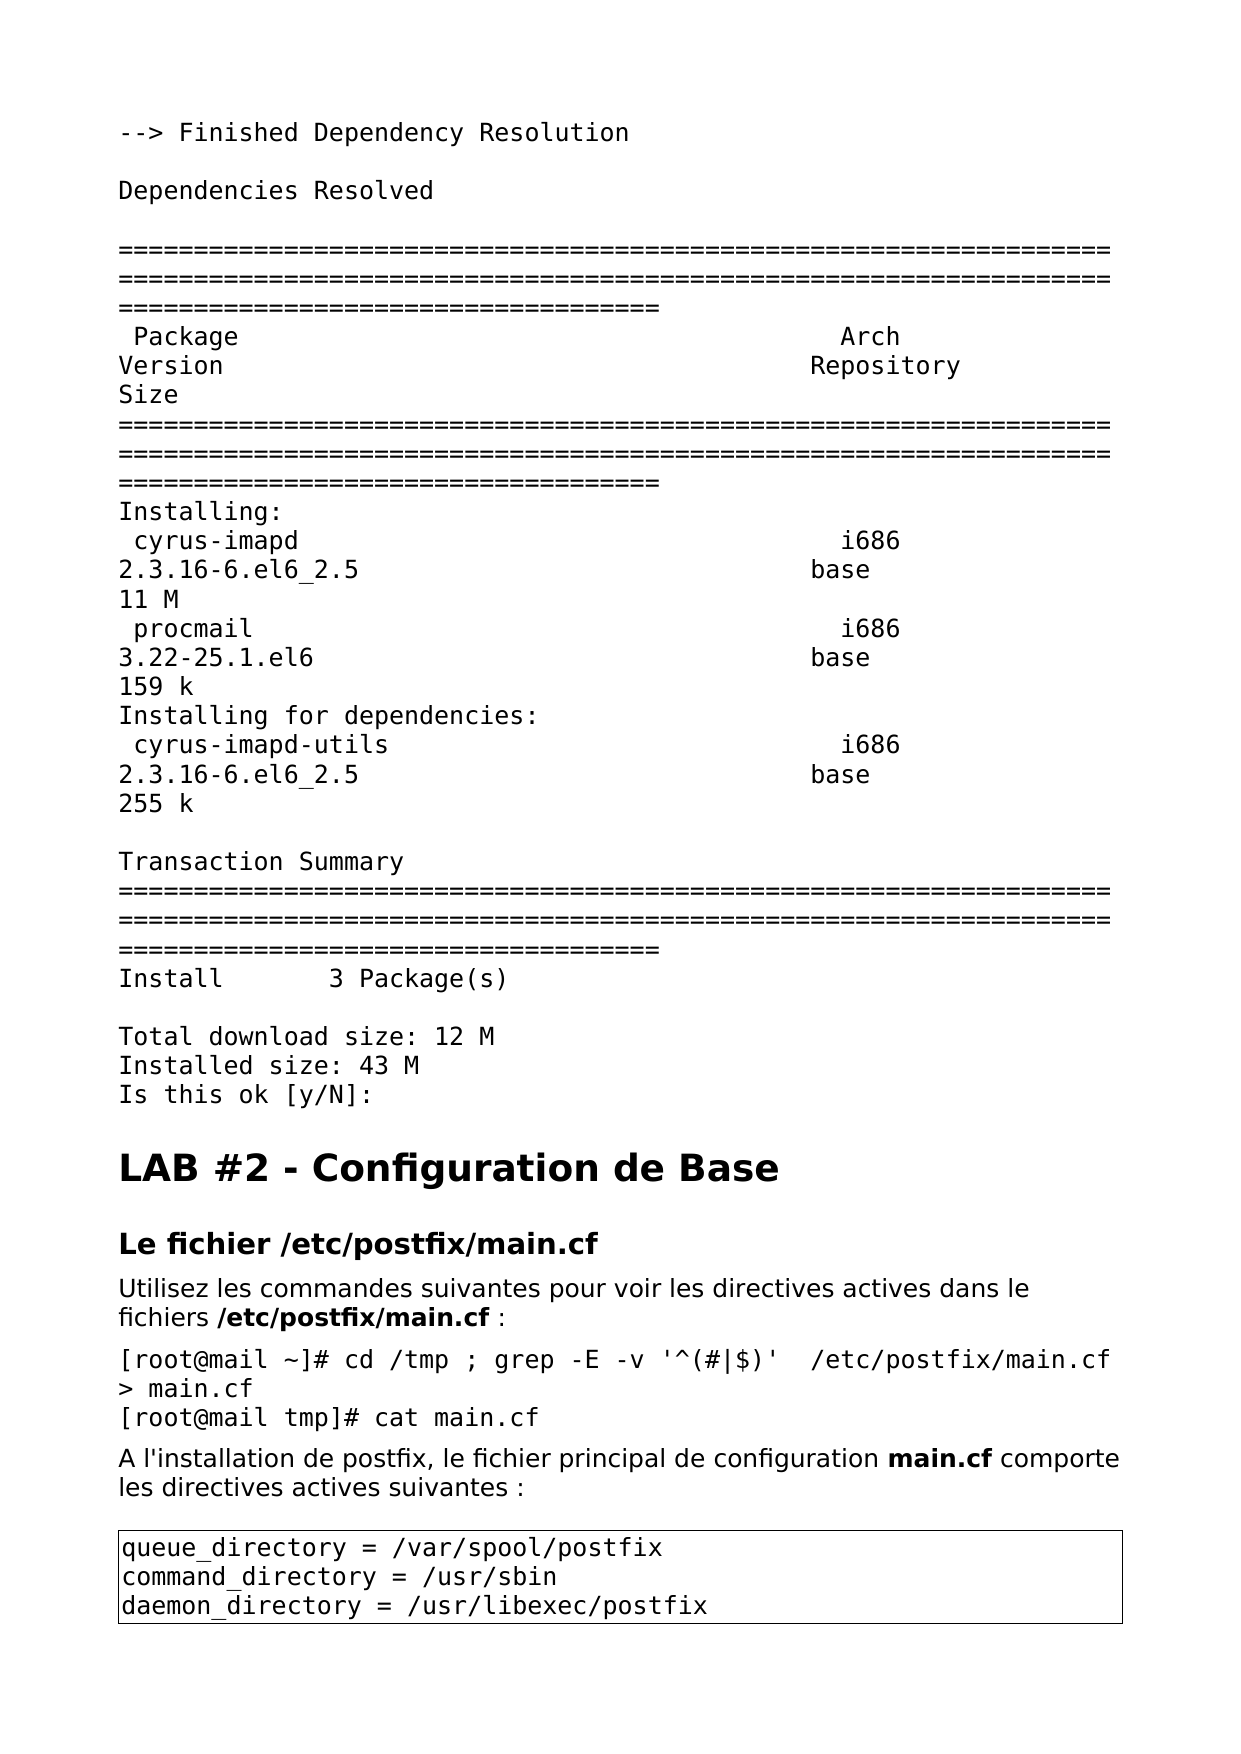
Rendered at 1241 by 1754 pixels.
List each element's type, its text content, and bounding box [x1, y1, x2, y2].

subtitle Le fichier /etc/postfix/main.cf [118, 1228, 1122, 1262]
text --> Finished Dependency Resolution Dependencies Resolved ======================================================================================================================================================================== Package Arch Version Repository Size ======================================================================================================================================================================== Installing: cyrus-imapd i686 2.3.16-6.el6_2.5 base 11 M procmail i686 3.22-25.1.el6 base 159 k Installing for dependencies: cyrus-imapd-utils i686 2.3.16-6.el6_2.5 base 255 k Transaction Summary ======================================================================================================================================================================== Install 3 Package(s) Total download size: 12 M Installed size: 43 M Is this ok [y/N]: [118, 118, 1122, 1110]
text A l'installation de postfix, le fichier principal de configuration main.cf comporte les directives actives suivantes : [118, 1444, 1122, 1503]
text Utilisez les commandes suivantes pour voir les directives actives dans le fichiers /etc/postfix/main.cf : [118, 1274, 1122, 1332]
subtitle LAB #2 - Configuration de Base [118, 1147, 1122, 1190]
table_header queue_directory = /var/spool/postfix command_directory = /usr/sbin daemon_directory = /usr/libexec/postfix [119, 1531, 1122, 1623]
text [root@mail ~]# cd /tmp ; grep -E -v '^(#|$)' /etc/postfix/main.cf > main.cf [root@mail tmp]# cat main.cf [118, 1345, 1122, 1432]
